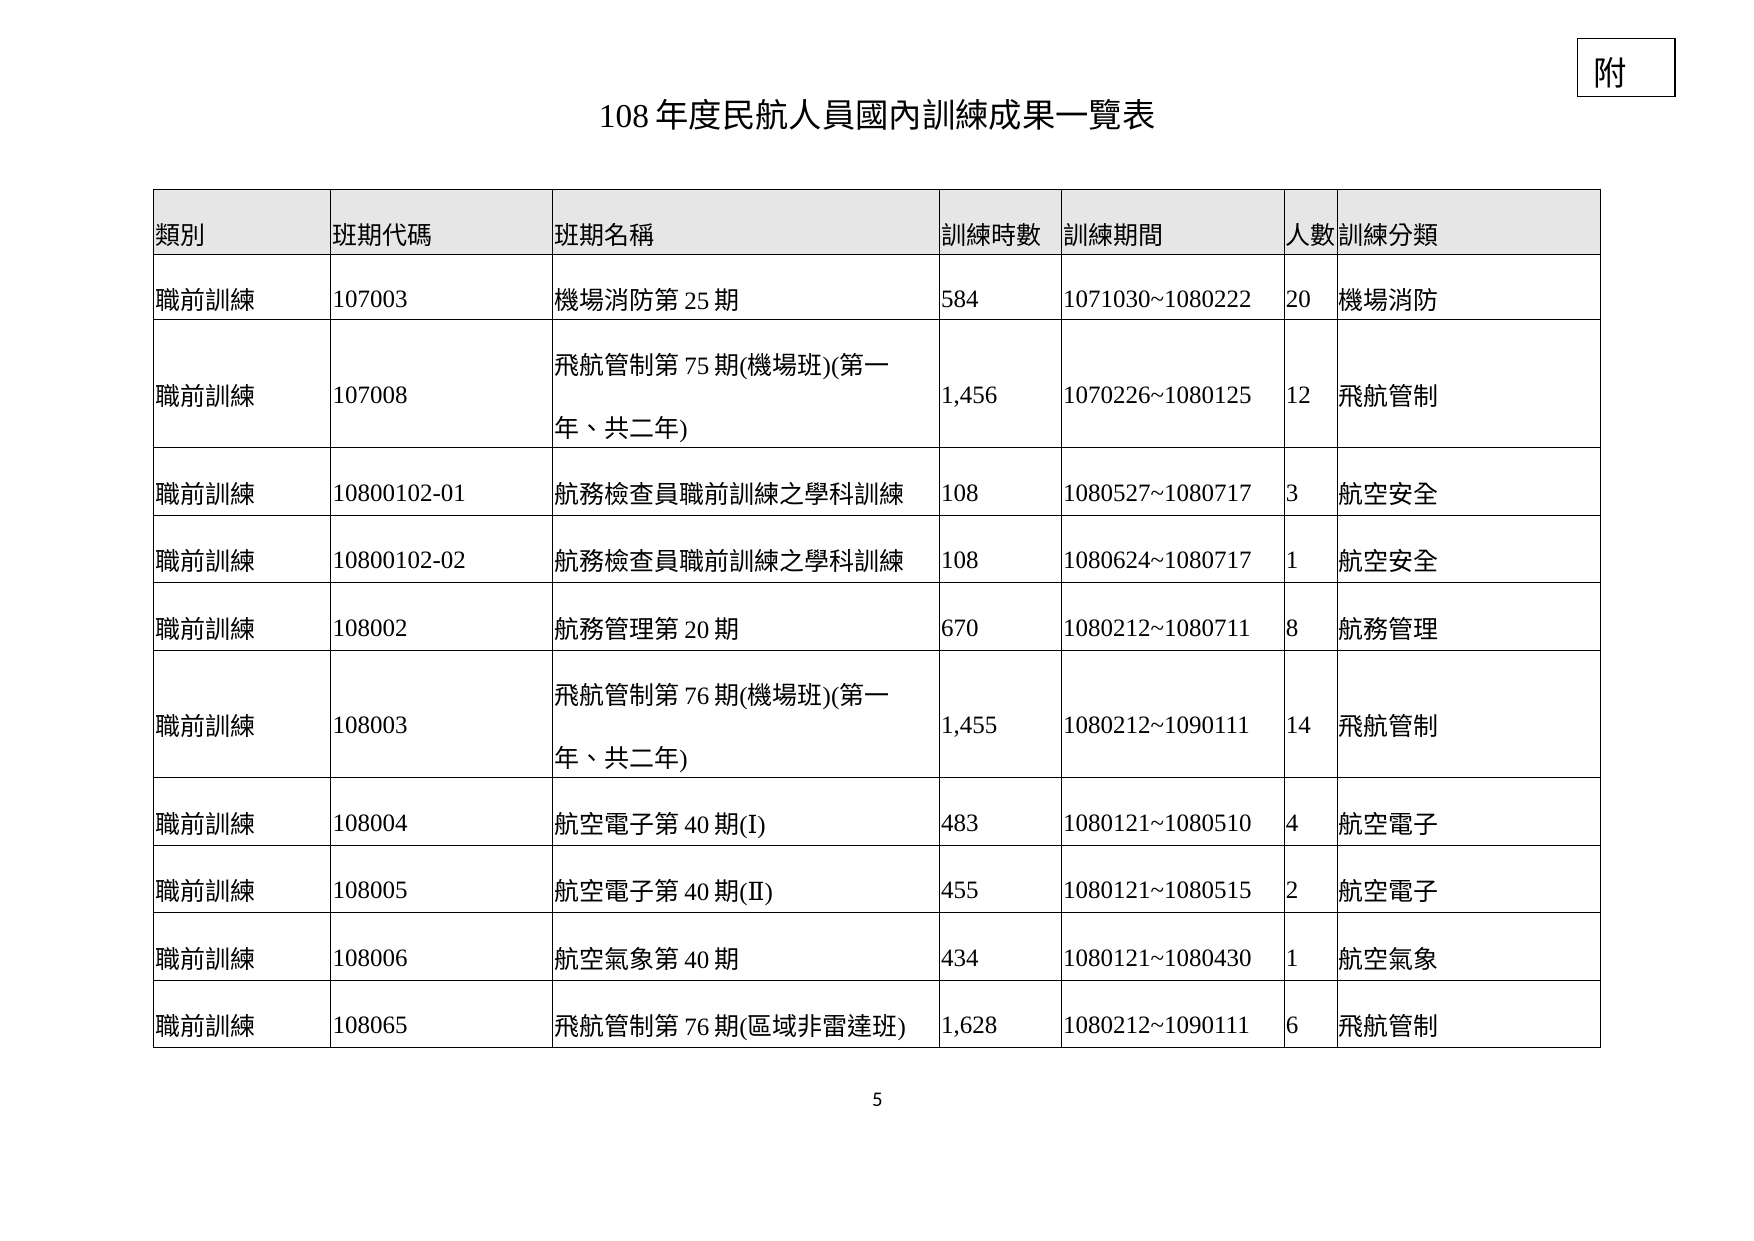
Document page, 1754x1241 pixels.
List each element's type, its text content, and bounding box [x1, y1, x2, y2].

table_cell 8 [1285, 583, 1337, 649]
table_cell 14 [1285, 651, 1337, 777]
table_cell 670 [940, 583, 1061, 649]
table_cell 20 [1285, 255, 1337, 319]
table_cell 584 [940, 255, 1061, 319]
table_cell 108002 [331, 583, 552, 649]
table_cell 飛航管制第76期(機場班)(第一年、共二年) [553, 651, 939, 777]
table_cell 1080212~1090111 [1062, 981, 1284, 1047]
table_cell 1080624~1080717 [1062, 516, 1284, 582]
table_cell 108 [940, 448, 1061, 514]
table_cell 航空電子 [1338, 846, 1600, 912]
table_cell 2 [1285, 846, 1337, 912]
table_cell 1080121~1080515 [1062, 846, 1284, 912]
table_cell 1,456 [940, 320, 1061, 447]
table_cell 航空安全 [1338, 448, 1600, 514]
table_cell 職前訓練 [154, 981, 330, 1047]
table_header 班期名稱 [553, 190, 939, 254]
table_cell 1,628 [940, 981, 1061, 1047]
table_cell 1080121~1080430 [1062, 913, 1284, 979]
table_cell 航空氣象第40期 [553, 913, 939, 979]
table_cell 職前訓練 [154, 320, 330, 447]
table_cell 108005 [331, 846, 552, 912]
table_cell 108065 [331, 981, 552, 1047]
table_cell 飛航管制第75期(機場班)(第一年、共二年) [553, 320, 939, 447]
table_cell 職前訓練 [154, 651, 330, 777]
table_cell 455 [940, 846, 1061, 912]
table_cell 機場消防第25期 [553, 255, 939, 319]
table_cell 1071030~1080222 [1062, 255, 1284, 319]
table_cell 3 [1285, 448, 1337, 514]
table_cell 航務管理 [1338, 583, 1600, 649]
table_cell 航空氣象 [1338, 913, 1600, 979]
table_cell 職前訓練 [154, 846, 330, 912]
table_cell 483 [940, 778, 1061, 844]
table_cell 航空電子第40期(Ⅰ) [553, 778, 939, 844]
table_header 訓練分類 [1338, 190, 1600, 254]
table_cell 職前訓練 [154, 913, 330, 979]
table_cell 1 [1285, 913, 1337, 979]
table_cell 1070226~1080125 [1062, 320, 1284, 447]
table_cell 108006 [331, 913, 552, 979]
table_cell 12 [1285, 320, 1337, 447]
table_cell 飛航管制 [1338, 320, 1600, 447]
table_header 訓練時數 [940, 190, 1061, 254]
table_cell 1080212~1090111 [1062, 651, 1284, 777]
table_cell 職前訓練 [154, 583, 330, 649]
table_cell 航空電子 [1338, 778, 1600, 844]
table_cell 飛航管制 [1338, 981, 1600, 1047]
table_cell 航務檢查員職前訓練之學科訓練 [553, 516, 939, 582]
table_header 人數 [1285, 190, 1337, 254]
table_cell 1080527~1080717 [1062, 448, 1284, 514]
table_header 班期代碼 [331, 190, 552, 254]
table_cell 107003 [331, 255, 552, 319]
table_cell 飛航管制第76期(區域非雷達班) [553, 981, 939, 1047]
table_cell 108 [940, 516, 1061, 582]
table_cell 航空電子第40期(Ⅱ) [553, 846, 939, 912]
table_header 訓練期間 [1062, 190, 1284, 254]
table_cell 職前訓練 [154, 255, 330, 319]
table_cell 職前訓練 [154, 778, 330, 844]
table_cell 4 [1285, 778, 1337, 844]
table_cell 飛航管制 [1338, 651, 1600, 777]
table_cell 航務管理第20期 [553, 583, 939, 649]
table_cell 107008 [331, 320, 552, 447]
table_cell 108003 [331, 651, 552, 777]
table_cell 108004 [331, 778, 552, 844]
table_cell 機場消防 [1338, 255, 1600, 319]
table_cell 職前訓練 [154, 516, 330, 582]
table_cell 6 [1285, 981, 1337, 1047]
table_cell 航務檢查員職前訓練之學科訓練 [553, 448, 939, 514]
table_cell 1 [1285, 516, 1337, 582]
table_header 類別 [154, 190, 330, 254]
table_cell 1080212~1080711 [1062, 583, 1284, 649]
table_cell 10800102-02 [331, 516, 552, 582]
table_cell 航空安全 [1338, 516, 1600, 582]
table_cell 職前訓練 [154, 448, 330, 514]
table_cell 1,455 [940, 651, 1061, 777]
table_cell 434 [940, 913, 1061, 979]
table_cell 10800102-01 [331, 448, 552, 514]
table_cell 1080121~1080510 [1062, 778, 1284, 844]
